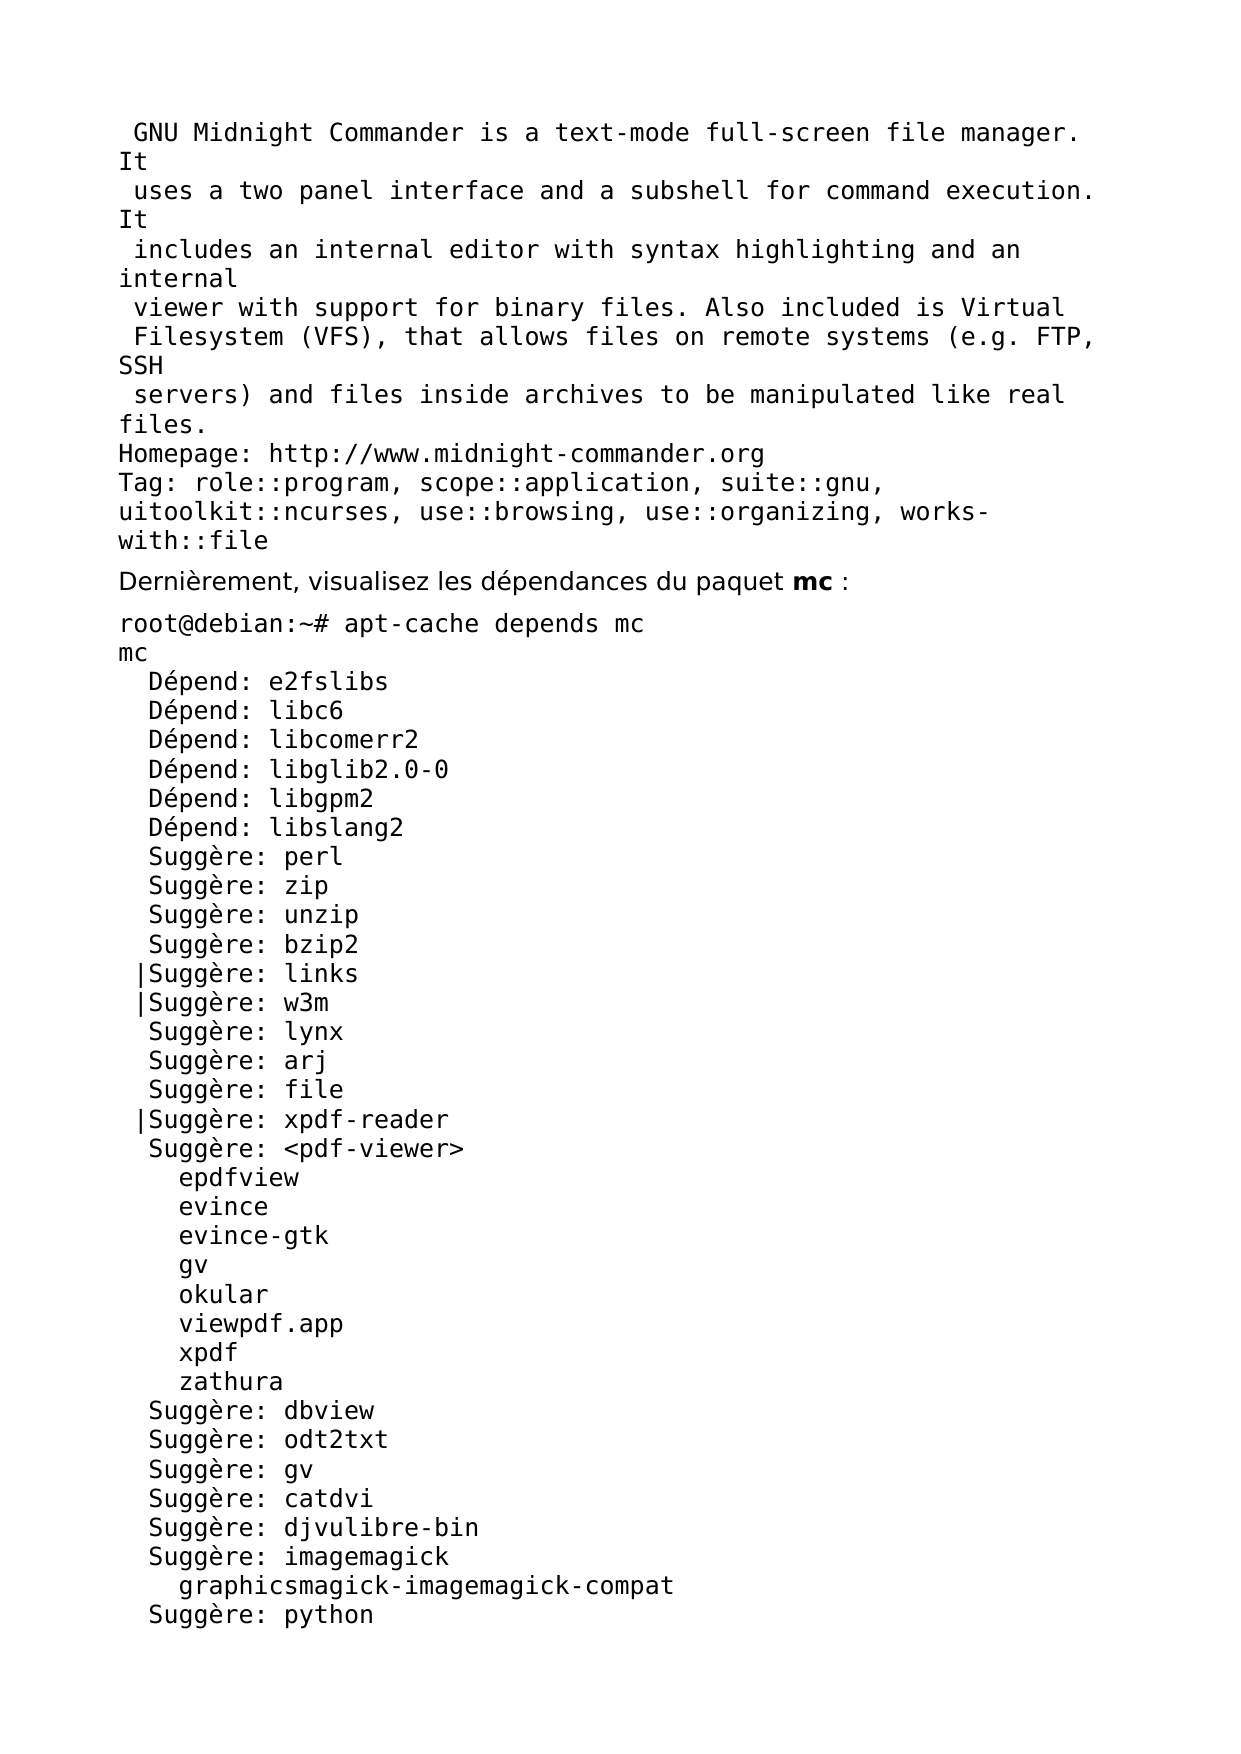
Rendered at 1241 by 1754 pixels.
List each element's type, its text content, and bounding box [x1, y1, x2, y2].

text Dernièrement, visualisez les dépendances du paquet mc : [118, 567, 1122, 597]
text GNU Midnight Commander is a text-mode full-screen file manager. It uses a two panel interface and a subshell for command execution. It includes an internal editor with syntax highlighting and an internal viewer with support for binary files. Also included is Virtual Filesystem (VFS), that allows files on remote systems (e.g. FTP, SSH servers) and files inside archives to be manipulated like real files. Homepage: http://www.midnight-commander.org Tag: role::program, scope::application, suite::gnu, uitoolkit::ncurses, use::browsing, use::organizing, works-with::file [118, 118, 1122, 556]
text root@debian:~# apt-cache depends mc mc Dépend: e2fslibs Dépend: libc6 Dépend: libcomerr2 Dépend: libglib2.0-0 Dépend: libgpm2 Dépend: libslang2 Suggère: perl Suggère: zip Suggère: unzip Suggère: bzip2 |Suggère: links |Suggère: w3m Suggère: lynx Suggère: arj Suggère: file |Suggère: xpdf-reader Suggère: <pdf-viewer> epdfview evince evince-gtk gv okular viewpdf.app xpdf zathura Suggère: dbview Suggère: odt2txt Suggère: gv Suggère: catdvi Suggère: djvulibre-bin Suggère: imagemagick graphicsmagick-imagemagick-compat Suggère: python [118, 609, 1122, 1630]
